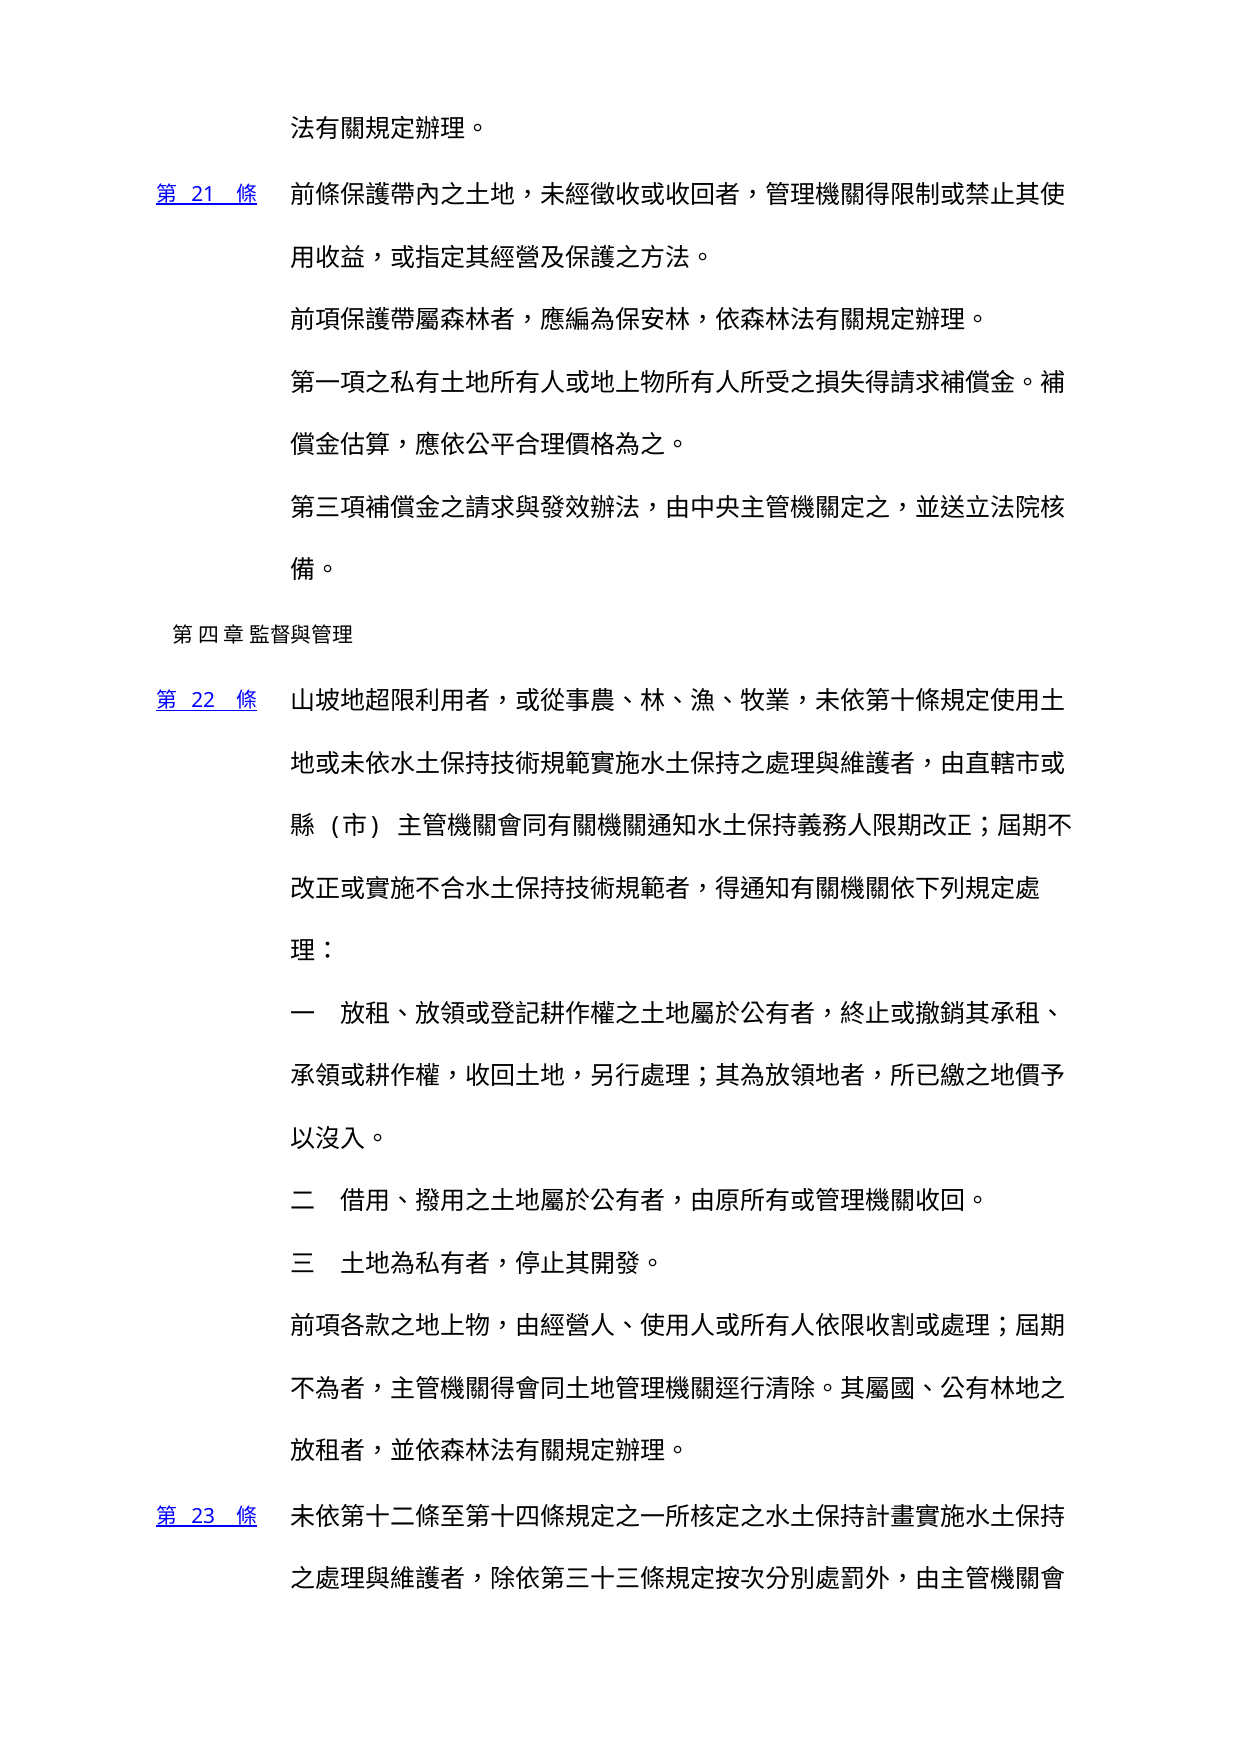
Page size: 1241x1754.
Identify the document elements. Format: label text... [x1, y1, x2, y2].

table_cell 法有關規定辦理。 [288, 84, 1086, 149]
table_cell 第 23 條 [155, 1471, 288, 1599]
table_cell 第 21 條 [155, 150, 288, 590]
table_cell 前條保護帶內之土地，未經徵收或收回者，管理機關得限制或禁止其使用收益，或指定其經營及保護之方法。 前項保護帶屬森林者，應編為保安林，依森林法有關規定辦理。 第一項之私有土地所有人或地上物所有人所受之損失得請求補償金。補償金估算，應依公平合理價格為之。 第三項補償金之請求與發效辦法，由中央主管機關定之，並送立法院核備。 [288, 150, 1086, 590]
table_cell 未依第十二條至第十四條規定之一所核定之水土保持計畫實施水土保持之處理與維護者，除依第三十三條規定按次分別處罰外，由主管機關會 [288, 1471, 1086, 1599]
table_cell 第 22 條 [155, 656, 288, 1471]
table_cell 第 四 章 監督與管理 [155, 590, 1086, 656]
table_cell [155, 84, 288, 149]
table_cell 山坡地超限利用者，或從事農、林、漁、牧業，未依第十條規定使用土地或未依水土保持技術規範實施水土保持之處理與維護者，由直轄市或縣 (市) 主管機關會同有關機關通知水土保持義務人限期改正；屆期不改正或實施不合水土保持技術規範者，得通知有關機關依下列規定處理： 一 放租、放領或登記耕作權之土地屬於公有者，終止或撤銷其承租、承領或耕作權，收回土地，另行處理；其為放領地者，所已繳之地價予 以沒入。 二 借用、撥用之土地屬於公有者，由原所有或管理機關收回。 三 土地為私有者，停止其開發。 前項各款之地上物，由經營人、使用人或所有人依限收割或處理；屆期不為者，主管機關得會同土地管理機關逕行清除。其屬國、公有林地之放租者，並依森林法有關規定辦理。 [288, 656, 1086, 1471]
